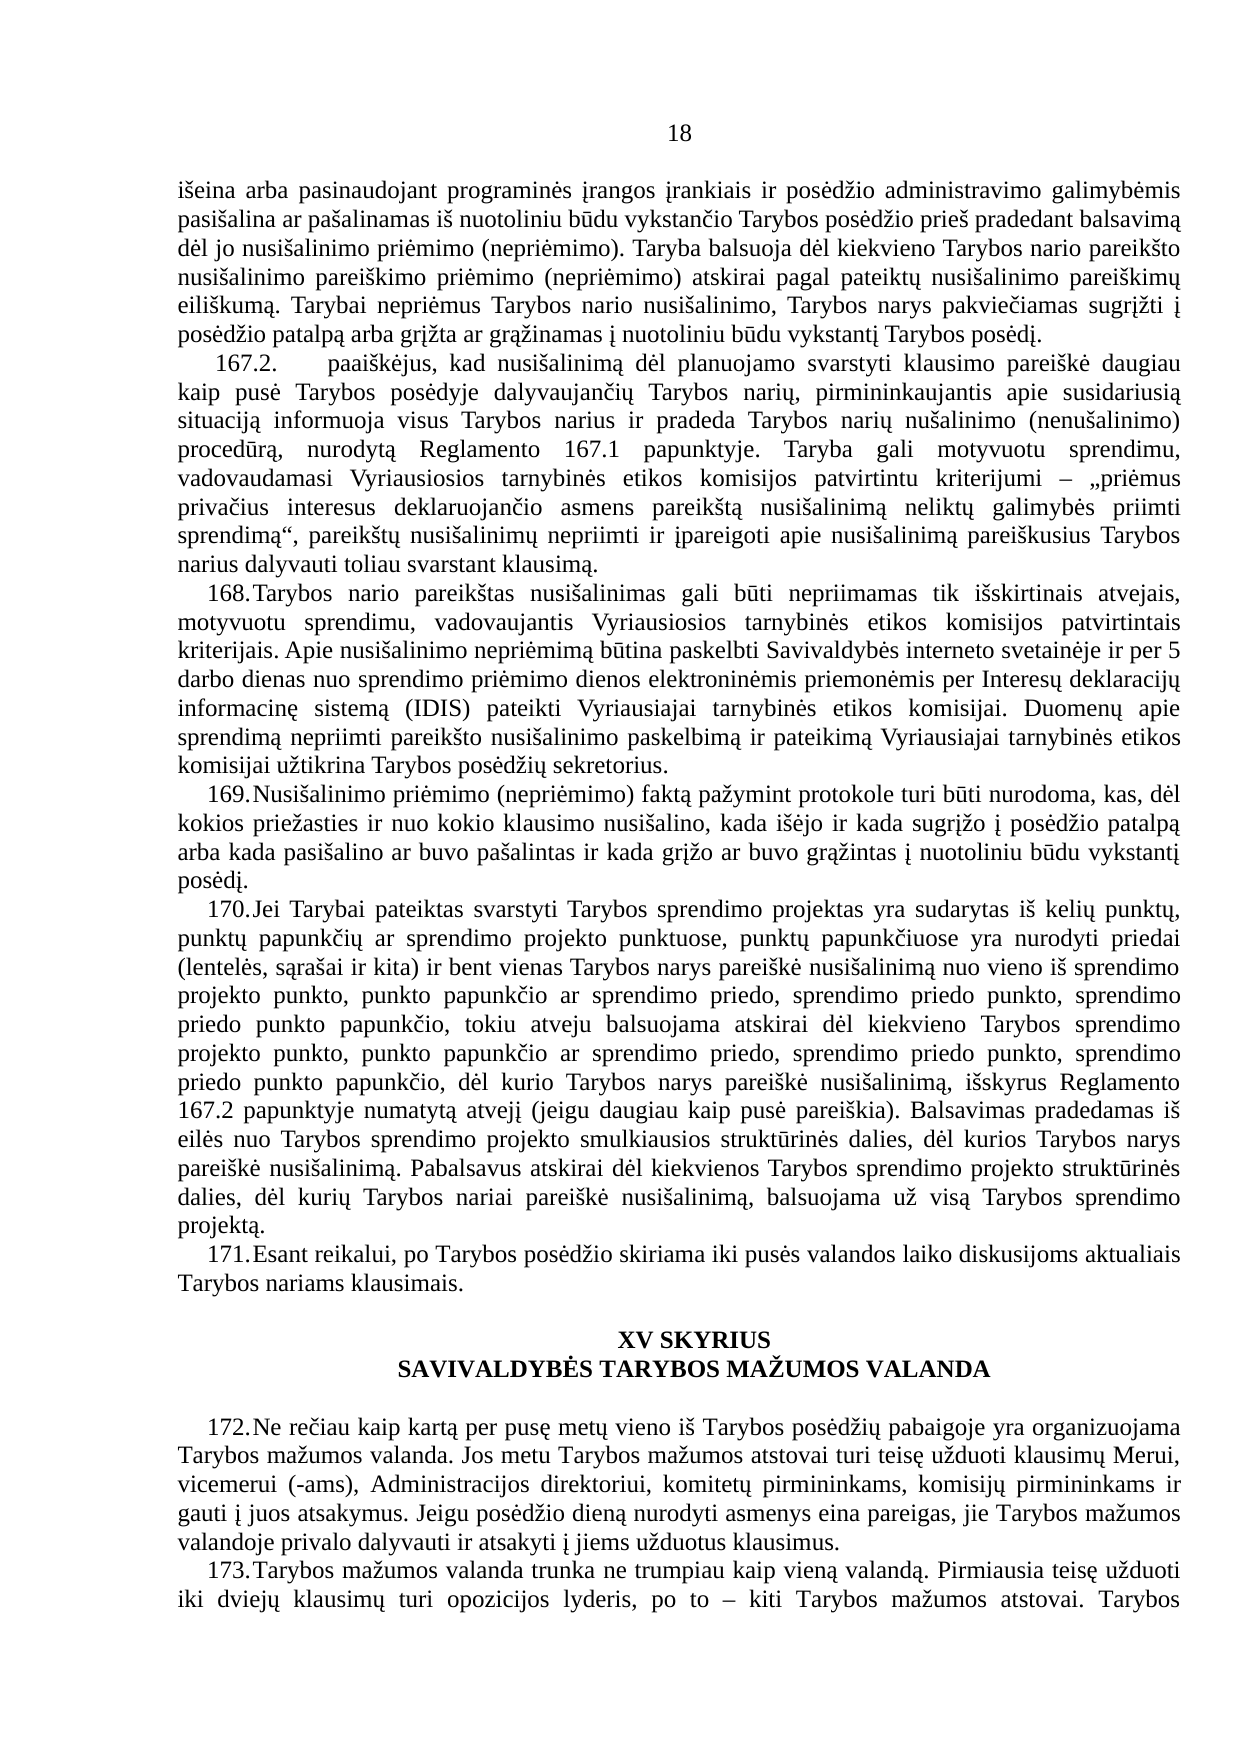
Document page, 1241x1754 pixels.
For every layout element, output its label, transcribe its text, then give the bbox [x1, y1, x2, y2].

text SAVIVALDYBĖS TARYBOS MAŽUMOS VALANDA [207, 1354, 1181, 1383]
text 170. Jei Tarybai pateiktas svarstyti Tarybos sprendimo projektas yra sudarytas iš kelių punktų, punktų papunkčių ar sprendimo projekto punktuose, punktų papunkčiuose yra nurodyti priedai (lentelės, sąrašai ir kita) ir bent vienas Tarybos narys pareiškė nusišalinimą nuo vieno iš sprendimo projekto punkto, punkto papunkčio ar sprendimo priedo, sprendimo priedo punkto, sprendimo priedo punkto papunkčio, tokiu atveju balsuojama atskirai dėl kiekvieno Tarybos sprendimo projekto punkto, punkto papunkčio ar sprendimo priedo, sprendimo priedo punkto, sprendimo priedo punkto papunkčio, dėl kurio Tarybos narys pareiškė nusišalinimą, išskyrus Reglamento 167.2 papunktyje numatytą atvejį (jeigu daugiau kaip pusė pareiškia). Balsavimas pradedamas iš eilės nuo Tarybos sprendimo projekto smulkiausios struktūrinės dalies, dėl kurios Tarybos narys pareiškė nusišalinimą. Pabalsavus atskirai dėl kiekvienos Tarybos sprendimo projekto struktūrinės dalies, dėl kurių Tarybos nariai pareiškė nusišalinimą, balsuojama už visą Tarybos sprendimo projektą. [177, 894, 1181, 1239]
text 168. Tarybos nario pareikštas nusišalinimas gali būti nepriimamas tik išskirtinais atvejais, motyvuotu sprendimu, vadovaujantis Vyriausiosios tarnybinės etikos komisijos patvirtintais kriterijais. Apie nusišalinimo nepriėmimą būtina paskelbti Savivaldybės interneto svetainėje ir per 5 darbo dienas nuo sprendimo priėmimo dienos elektroninėmis priemonėmis per Interesų deklaracijų informacinę sistemą (IDIS) pateikti Vyriausiajai tarnybinės etikos komisijai. Duomenų apie sprendimą nepriimti pareikšto nusišalinimo paskelbimą ir pateikimą Vyriausiajai tarnybinės etikos komisijai užtikrina Tarybos posėdžių sekretorius. [177, 578, 1181, 779]
text išeina arba pasinaudojant programinės įrangos įrankiais ir posėdžio administravimo galimybėmis pasišalina ar pašalinamas iš nuotoliniu būdu vykstančio Tarybos posėdžio prieš pradedant balsavimą dėl jo nusišalinimo priėmimo (nepriėmimo). Taryba balsuoja dėl kiekvieno Tarybos nario pareikšto nusišalinimo pareiškimo priėmimo (nepriėmimo) atskirai pagal pateiktų nusišalinimo pareiškimų eiliškumą. Tarybai nepriėmus Tarybos nario nusišalinimo, Tarybos narys pakviečiamas sugrįžti į posėdžio patalpą arba grįžta ar grąžinamas į nuotoliniu būdu vykstantį Tarybos posėdį. [177, 176, 1181, 348]
text 171. Esant reikalui, po Tarybos posėdžio skiriama iki pusės valandos laiko diskusijoms aktualiais Tarybos nariams klausimais. [177, 1239, 1181, 1297]
text 173. Tarybos mažumos valanda trunka ne trumpiau kaip vieną valandą. Pirmiausia teisę užduoti iki dviejų klausimų turi opozicijos lyderis, po to – kiti Tarybos mažumos atstovai. Tarybos [177, 1556, 1181, 1613]
text 169. Nusišalinimo priėmimo (nepriėmimo) faktą pažymint protokole turi būti nurodoma, kas, dėl kokios priežasties ir nuo kokio klausimo nusišalino, kada išėjo ir kada sugrįžo į posėdžio patalpą arba kada pasišalino ar buvo pašalintas ir kada grįžo ar buvo grąžintas į nuotoliniu būdu vykstantį posėdį. [177, 779, 1181, 894]
text XV SKYRIUS [207, 1326, 1181, 1354]
text 172. Ne rečiau kaip kartą per pusę metų vieno iš Tarybos posėdžių pabaigoje yra organizuojama Tarybos mažumos valanda. Jos metu Tarybos mažumos atstovai turi teisę užduoti klausimų Merui, vicemerui (-ams), Administracijos direktoriui, komitetų pirmininkams, komisijų pirmininkams ir gauti į juos atsakymus. Jeigu posėdžio dieną nurodyti asmenys eina pareigas, jie Tarybos mažumos valandoje privalo dalyvauti ir atsakyti į jiems užduotus klausimus. [177, 1412, 1181, 1556]
text 167.2. paaiškėjus, kad nusišalinimą dėl planuojamo svarstyti klausimo pareiškė daugiau kaip pusė Tarybos posėdyje dalyvaujančių Tarybos narių, pirmininkaujantis apie susidariusią situaciją informuoja visus Tarybos narius ir pradeda Tarybos narių nušalinimo (nenušalinimo) procedūrą, nurodytą Reglamento 167.1 papunktyje. Taryba gali motyvuotu sprendimu, vadovaudamasi Vyriausiosios tarnybinės etikos komisijos patvirtintu kriterijumi – „priėmus privačius interesus deklaruojančio asmens pareikštą nusišalinimą neliktų galimybės priimti sprendimą“, pareikštų nusišalinimų nepriimti ir įpareigoti apie nusišalinimą pareiškusius Tarybos narius dalyvauti toliau svarstant klausimą. [177, 348, 1181, 578]
